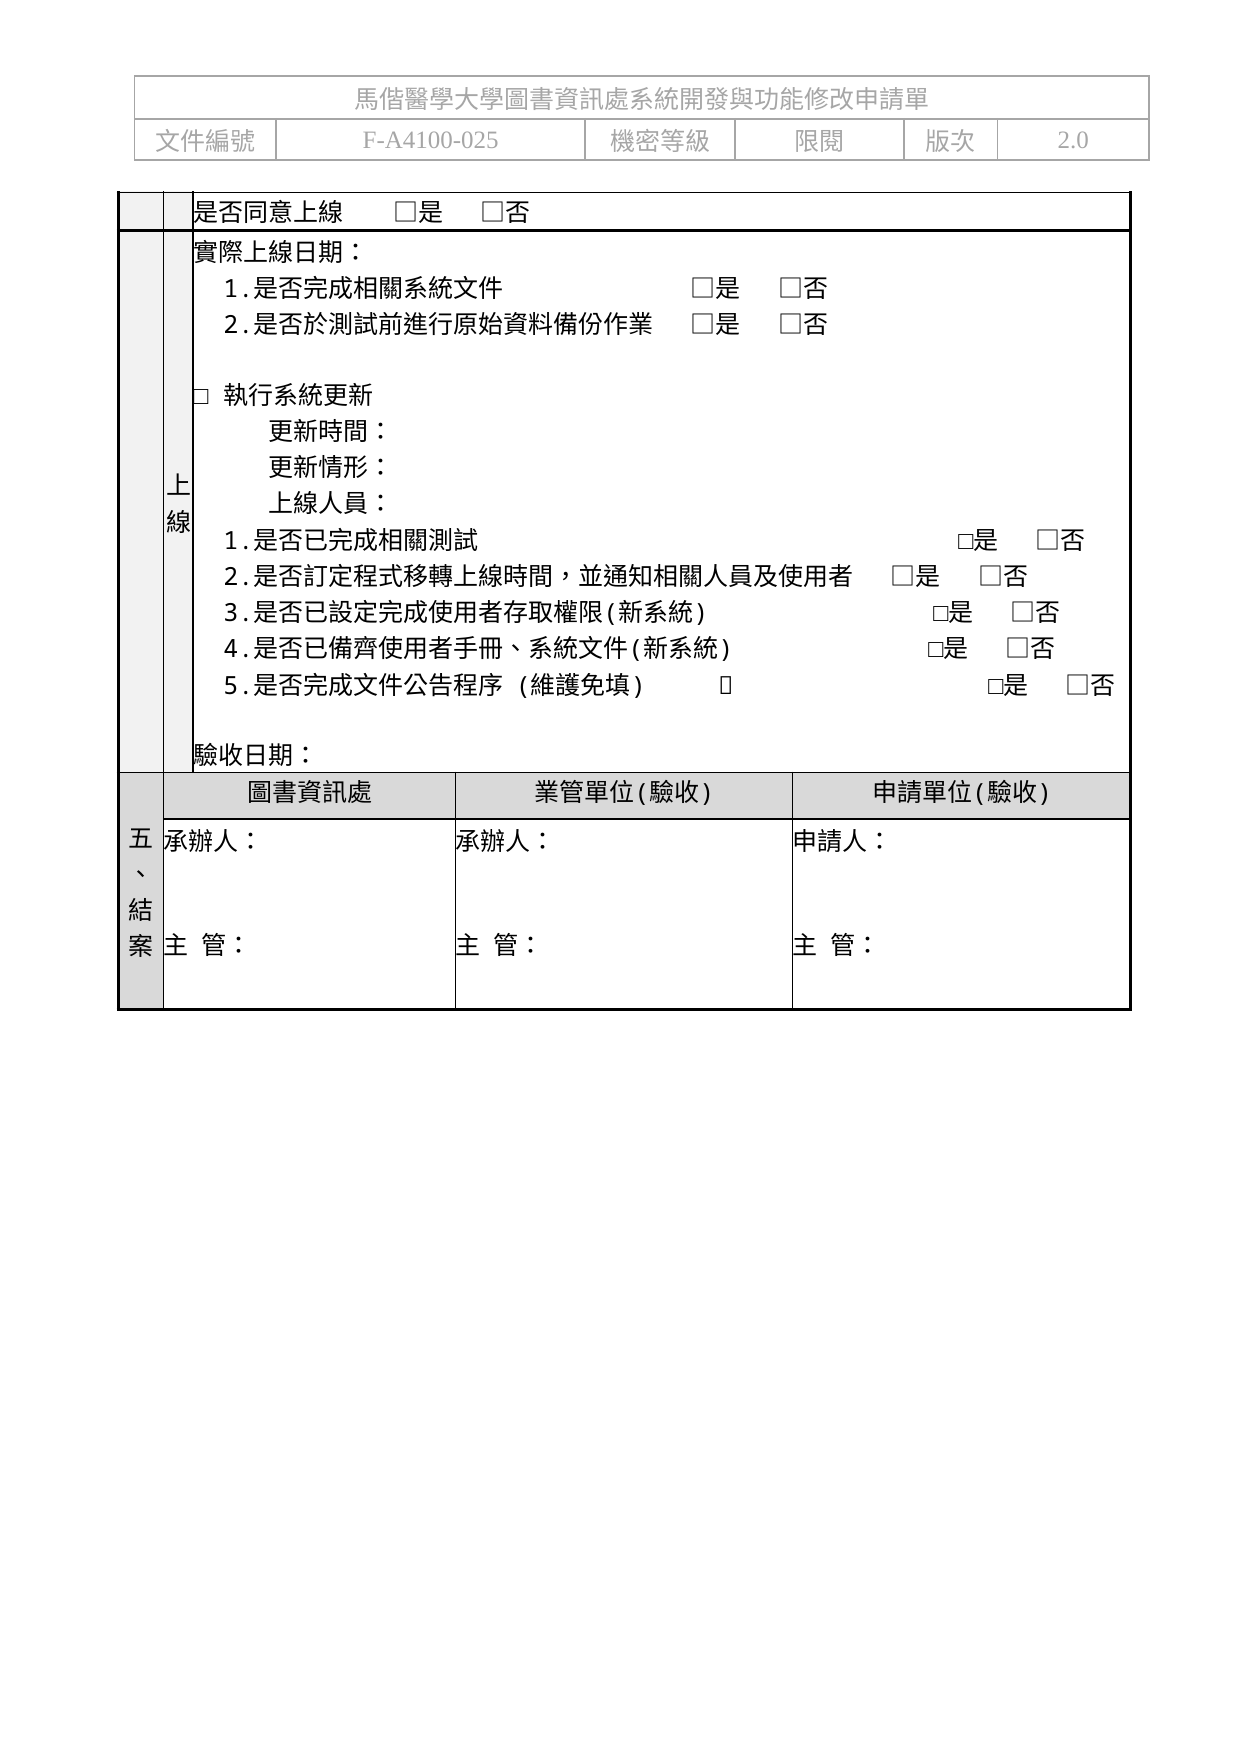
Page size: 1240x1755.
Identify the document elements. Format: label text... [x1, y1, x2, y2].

table_cell 申請單位(驗收) [793, 773, 1129, 818]
table_cell 是否同意上線 □是 □否 [194, 193, 1129, 229]
table_cell [120, 232, 163, 772]
table_cell 圖書資訊處 [164, 773, 455, 818]
table_cell [164, 193, 192, 229]
table_cell 五、 結案 [120, 773, 163, 1008]
table_cell 業管單位(驗收) [456, 773, 792, 818]
table_cell [120, 193, 163, 229]
table_cell 申請人： 主 管： [793, 820, 1129, 1008]
table_cell 承辦人： 主 管： [164, 820, 455, 1008]
table_cell 上線 [164, 232, 192, 772]
table_cell 實際上線日期： 1.是否完成相關系統文件 □是 □否 2.是否於測試前進行原始資料備份作業 □是 □否 □ 執行系統更新 更新時間： 更新情形： 上線人員： 1.是否已完成相關測試 □是 □否 2.是否訂定程式移轉上線時間，並通知相關人員及使用者 □是 □否 3.是否已設定完成使用者存取權限(新系統) □是 □否 4.是否已備齊使用者手冊、系統文件(新系統) □是 □否 5.是否完成文件公告程序 (維護免填)  □是 □否 驗收日期： [194, 232, 1129, 772]
table_cell 承辦人： 主 管： [456, 820, 792, 1008]
